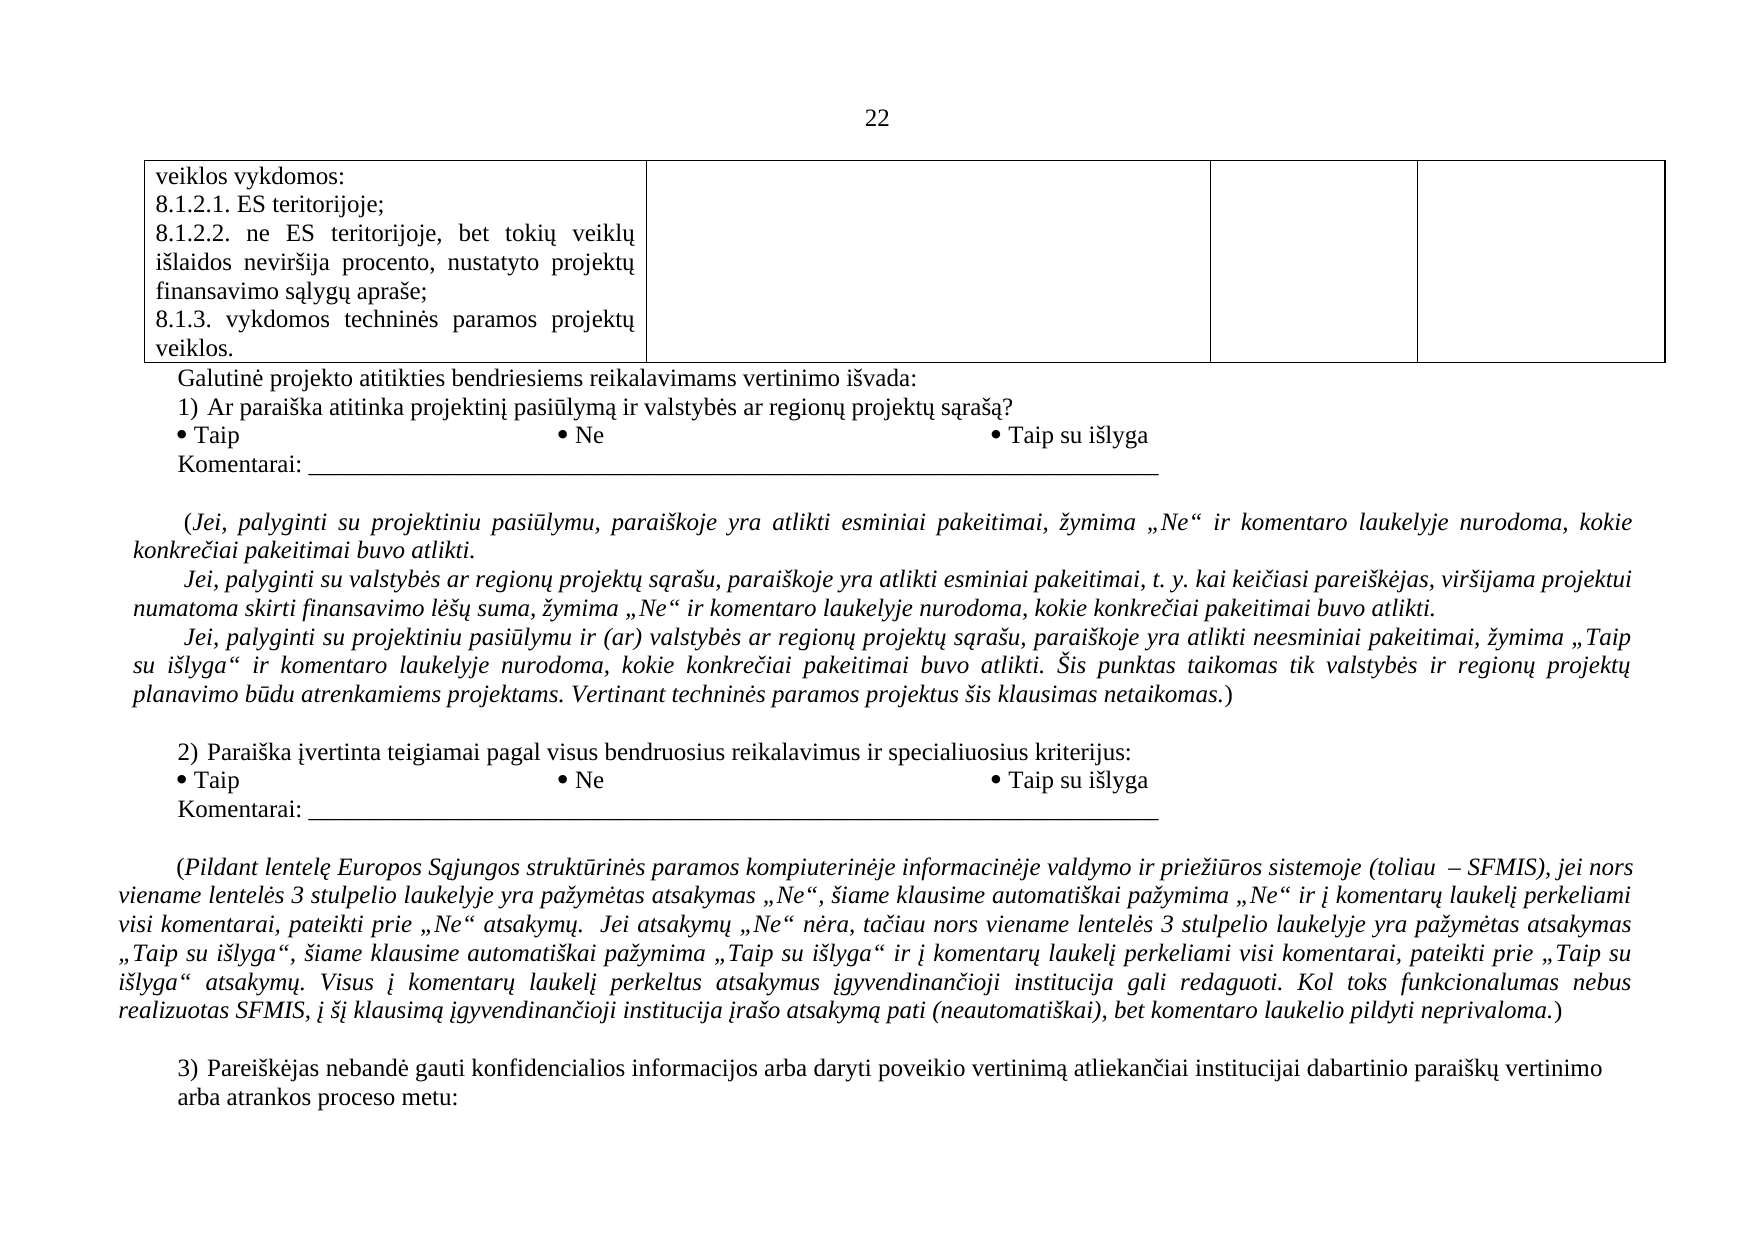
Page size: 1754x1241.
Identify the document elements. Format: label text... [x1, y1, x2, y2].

text Komentarai: ____________________________________________________________________ [177, 449, 1636, 478]
text Komentarai: ____________________________________________________________________ [177, 794, 1636, 823]
table_cell veiklos vykdomos: 8.1.2.1. ES teritorijoje; 8.1.2.2. ne ES teritorijoje, bet tokių veiklų išlaidos neviršija procento, nustatyto projektų finansavimo sąlygų apraše; 8.1.3. vykdomos techninės paramos projektų veiklos. [145, 161, 646, 362]
text Galutinė projekto atitikties bendriesiems reikalavimams vertinimo išvada: [118, 363, 1636, 392]
text 3) Pareiškėjas nebandė gauti konfidencialios informacijos arba daryti poveikio vertinimą atliekančiai institucijai dabartinio paraiškų vertinimo arba atrankos proceso metu: [177, 1053, 1636, 1111]
text (Jei, palyginti su projektiniu pasiūlymu, paraiškoje yra atlikti esminiai pakeitimai, žymima „Ne“ ir komentaro laukelyje nurodoma, kokie konkrečiai pakeitimai buvo atlikti. [133, 507, 1636, 564]
text  Taip  Ne  Taip su išlyga [177, 766, 1636, 794]
text Jei, palyginti su projektiniu pasiūlymu ir (ar) valstybės ar regionų projektų sąrašu, paraiškoje yra atlikti neesminiai pakeitimai, žymima „Taip su išlyga“ ir komentaro laukelyje nurodoma, kokie konkrečiai pakeitimai buvo atlikti. Šis punktas taikomas tik valstybės ir regionų projektų planavimo būdu atrenkamiems projektams. Vertinant techninės paramos projektus šis klausimas netaikomas.) [133, 622, 1636, 708]
text 2) Paraiška įvertinta teigiamai pagal visus bendruosius reikalavimus ir specialiuosius kriterijus: [177, 737, 1636, 766]
table_cell [1418, 161, 1664, 362]
text (Pildant lentelę Europos Sąjungos struktūrinės paramos kompiuterinėje informacinėje valdymo ir priežiūros sistemoje (toliau – SFMIS), jei nors viename lentelės 3 stulpelio laukelyje yra pažymėtas atsakymas „Ne“, šiame klausime automatiškai pažymima „Ne“ ir į komentarų laukelį perkeliami visi komentarai, pateikti prie „Ne“ atsakymų. Jei atsakymų „Ne“ nėra, tačiau nors viename lentelės 3 stulpelio laukelyje yra pažymėtas atsakymas „Taip su išlyga“, šiame klausime automatiškai pažymima „Taip su išlyga“ ir į komentarų laukelį perkeliami visi komentarai, pateikti prie „Taip su išlyga“ atsakymų. Visus į komentarų laukelį perkeltus atsakymus įgyvendinančioji institucija gali redaguoti. Kol toks funkcionalumas nebus realizuotas SFMIS, į šį klausimą įgyvendinančioji institucija įrašo atsakymą pati (neautomatiškai), bet komentaro laukelio pildyti neprivaloma.) [118, 852, 1636, 1024]
text Jei, palyginti su valstybės ar regionų projektų sąrašu, paraiškoje yra atlikti esminiai pakeitimai, t. y. kai keičiasi pareiškėjas, viršijama projektui numatoma skirti finansavimo lėšų suma, žymima „Ne“ ir komentaro laukelyje nurodoma, kokie konkrečiai pakeitimai buvo atlikti. [133, 564, 1636, 622]
text 1) Ar paraiška atitinka projektinį pasiūlymą ir valstybės ar regionų projektų sąrašą? [177, 392, 1636, 421]
text  Taip  Ne  Taip su išlyga [177, 421, 1636, 449]
table_cell [1211, 161, 1417, 362]
table_cell [647, 161, 1210, 362]
